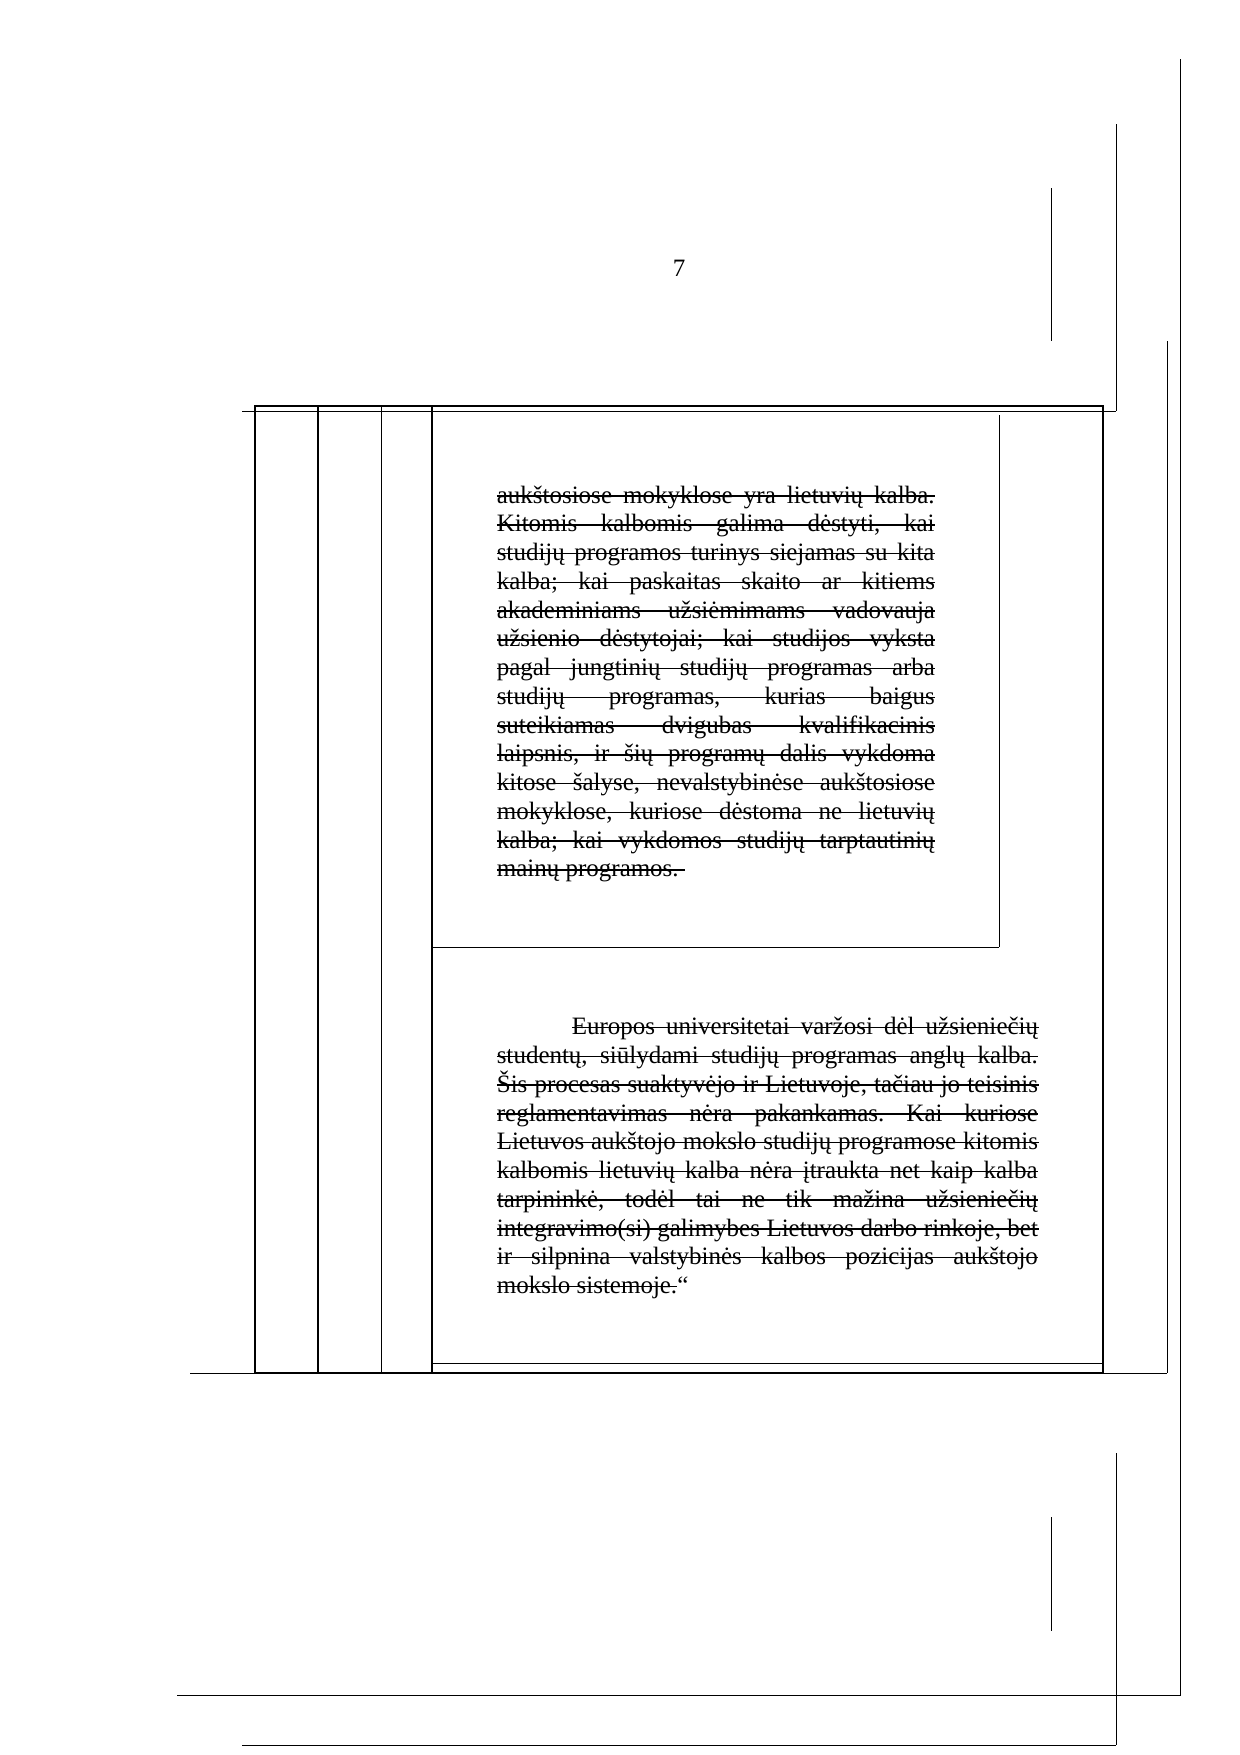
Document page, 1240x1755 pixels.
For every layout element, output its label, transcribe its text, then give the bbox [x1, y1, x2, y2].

table_cell 17 [256, 407, 317, 1372]
table_cell aukštosiose mokyklose yra lietuvių kalba. Kitomis kalbomis galima dėstyti, kai studijų programos turinys siejamas su kita kalba; kai paskaitas skaito ar kitiems akademiniams užsiėmimams vadovauja užsienio dėstytojai; kai studijos vyksta pagal jungtinių studijų programas arba studijų programas, kurias baigus suteikiamas dvigubas kvalifikacinis laipsnis, ir šių programų dalis vykdoma kitose šalyse, nevalstybinėse aukštosiose mokyklose, kuriose dėstoma ne lietuvių kalba; kai vykdomos studijų tarptautinių mainų programos. Europos universitetai varžosi dėl užsieniečių studentų, siūlydami studijų programas anglų kalba. Šis procesas suaktyvėjo ir Lietuvoje, tačiau jo teisinis reglamentavimas nėra pakankamas. Kai kuriose Lietuvos aukštojo mokslo studijų programose kitomis kalbomis lietuvių kalba nėra įtraukta net kaip kalba tarpininkė, todėl tai ne tik mažina užsieniečių integravimo(si) galimybes Lietuvos darbo rinkoje, bet ir silpnina valstybinės kalbos pozicijas aukštojo mokslo sistemoje.“ [433, 407, 1102, 1363]
table_cell 1 [319, 407, 381, 1372]
table_cell [382, 407, 431, 1372]
